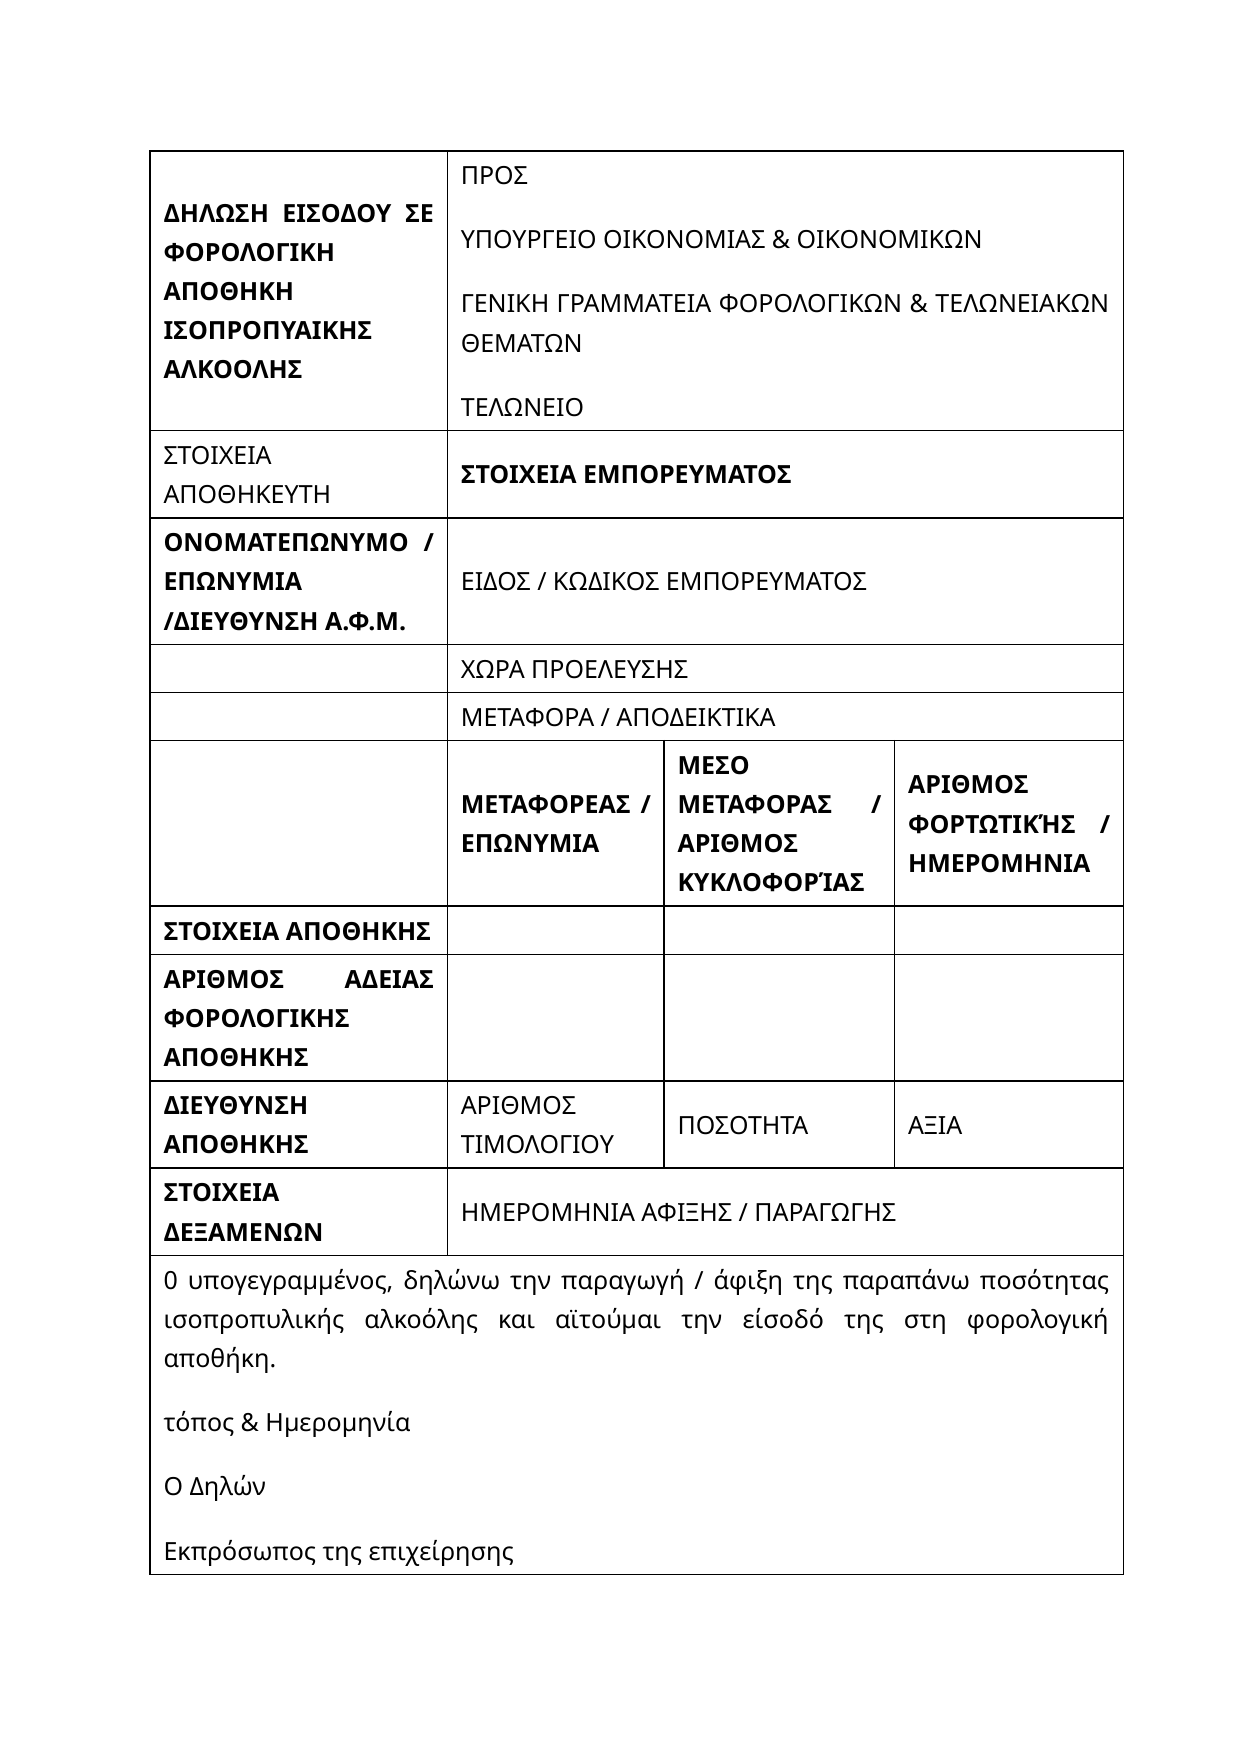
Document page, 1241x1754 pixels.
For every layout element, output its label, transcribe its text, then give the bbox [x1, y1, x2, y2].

table_cell [448, 907, 663, 953]
table_cell ΧΩΡΑ ΠΡΟΕΛΕΥΣΗΣ [448, 645, 1123, 692]
table_cell [151, 645, 447, 692]
table_cell ΗΜΕΡΟΜΗΝΙΑ ΑΦΙΞΗΣ / ΠΑΡΑΓΩΓΗΣ [448, 1169, 1123, 1254]
table_header ΔΗΛΩΣΗ ΕΙΣΟΔΟΥ ΣΕ ΦΟΡΟΛΟΓΙΚΗ ΑΠΟΘΗΚΗ ΙΣΟΠΡΟΠΥΑΙΚΗΣ ΑΛΚΟΟΛΗΣ [151, 152, 447, 430]
table_cell ΕΙΔΟΣ / ΚΩΔΙΚΟΣ ΕΜΠΟΡΕΥΜΑΤΟΣ [448, 519, 1123, 643]
table_cell ΣΤΟΙΧΕΙΑ ΑΠΟΘΗΚΗΣ [151, 907, 447, 953]
table_cell ΑΞΙΑ [895, 1082, 1123, 1167]
table_cell ΑΡΙΘΜΟΣ ΑΔΕΙΑΣ ΦΟΡΟΛΟΓΙΚΗΣ ΑΠΟΘΗΚΗΣ [151, 955, 447, 1080]
table_cell ΟΝΟΜΑΤΕΠΩΝΥΜΟ /ΕΠΩΝΥΜΙΑ /ΔΙΕΥΘΥΝΣΗ Α.Φ.Μ. [151, 519, 447, 643]
table_cell ΣΤΟΙΧΕΙΑ ΔΕΞΑΜΕΝΩΝ [151, 1169, 447, 1254]
table_cell [448, 955, 663, 1080]
table_cell 0 υπογεγραμμένος, δηλώνω την παραγωγή / άφιξη της παραπάνω ποσότητας ισοπροπυλικής αλκοόλης και αϊτούμαι την είσοδό της στη φορολογική αποθήκη. τόπος & Ημερομηνία Ο Δηλών Εκπρόσωπος της επιχείρησης [151, 1256, 1123, 1573]
table_cell ΣΤΟΙΧΕΙΑ ΑΠΟΘΗΚΕΥΤΗ [151, 431, 447, 517]
table_cell ΔΙΕΥΘΥΝΣΗ ΑΠΟΘΗΚΗΣ [151, 1082, 447, 1167]
table_cell ΣΤΟΙΧΕΙΑ ΕΜΠΟΡΕΥΜΑΤΟΣ [448, 431, 1123, 517]
table_cell ΜΕΤΑΦΟΡΕΑΣ / ΕΠΩΝΥΜΙΑ [448, 741, 663, 905]
table_cell ΠΟΣΟΤΗΤΑ [665, 1082, 894, 1167]
table_header ΠΡΟΣ ΥΠΟΥΡΓΕΙΟ ΟΙΚΟΝΟΜΙΑΣ & ΟΙΚΟΝΟΜΙΚΩΝ ΓΕΝΙΚΗ ΓΡΑΜΜΑΤΕΙΑ ΦΟΡΟΛΟΓΙΚΩΝ & ΤΕΛΩΝΕΙΑΚΩΝ ΘΕΜΑΤΩΝ ΤΕΛΩΝΕΙΟ [448, 152, 1123, 430]
table_cell [895, 955, 1123, 1080]
table_cell [665, 907, 894, 953]
table_cell [151, 693, 447, 740]
table_cell [895, 907, 1123, 953]
table_cell ΑΡΙΘΜΟΣ ΦΟΡΤΩΤΙΚΉΣ / ΗΜΕΡΟΜΗΝΙΑ [895, 741, 1123, 905]
table_cell [151, 741, 447, 905]
table_cell [665, 955, 894, 1080]
table_cell ΑΡΙΘΜΟΣ ΤΙΜΟΛΟΓΙΟΥ [448, 1082, 663, 1167]
table_cell ΜΕΤΑΦΟΡΑ / ΑΠΟΔΕΙΚΤΙΚΑ [448, 693, 1123, 740]
table_cell ΜΕΣΟ ΜΕΤΑΦΟΡΑΣ / ΑΡΙΘΜΟΣ ΚΥΚΛΟΦΟΡΊΑΣ [665, 741, 894, 905]
